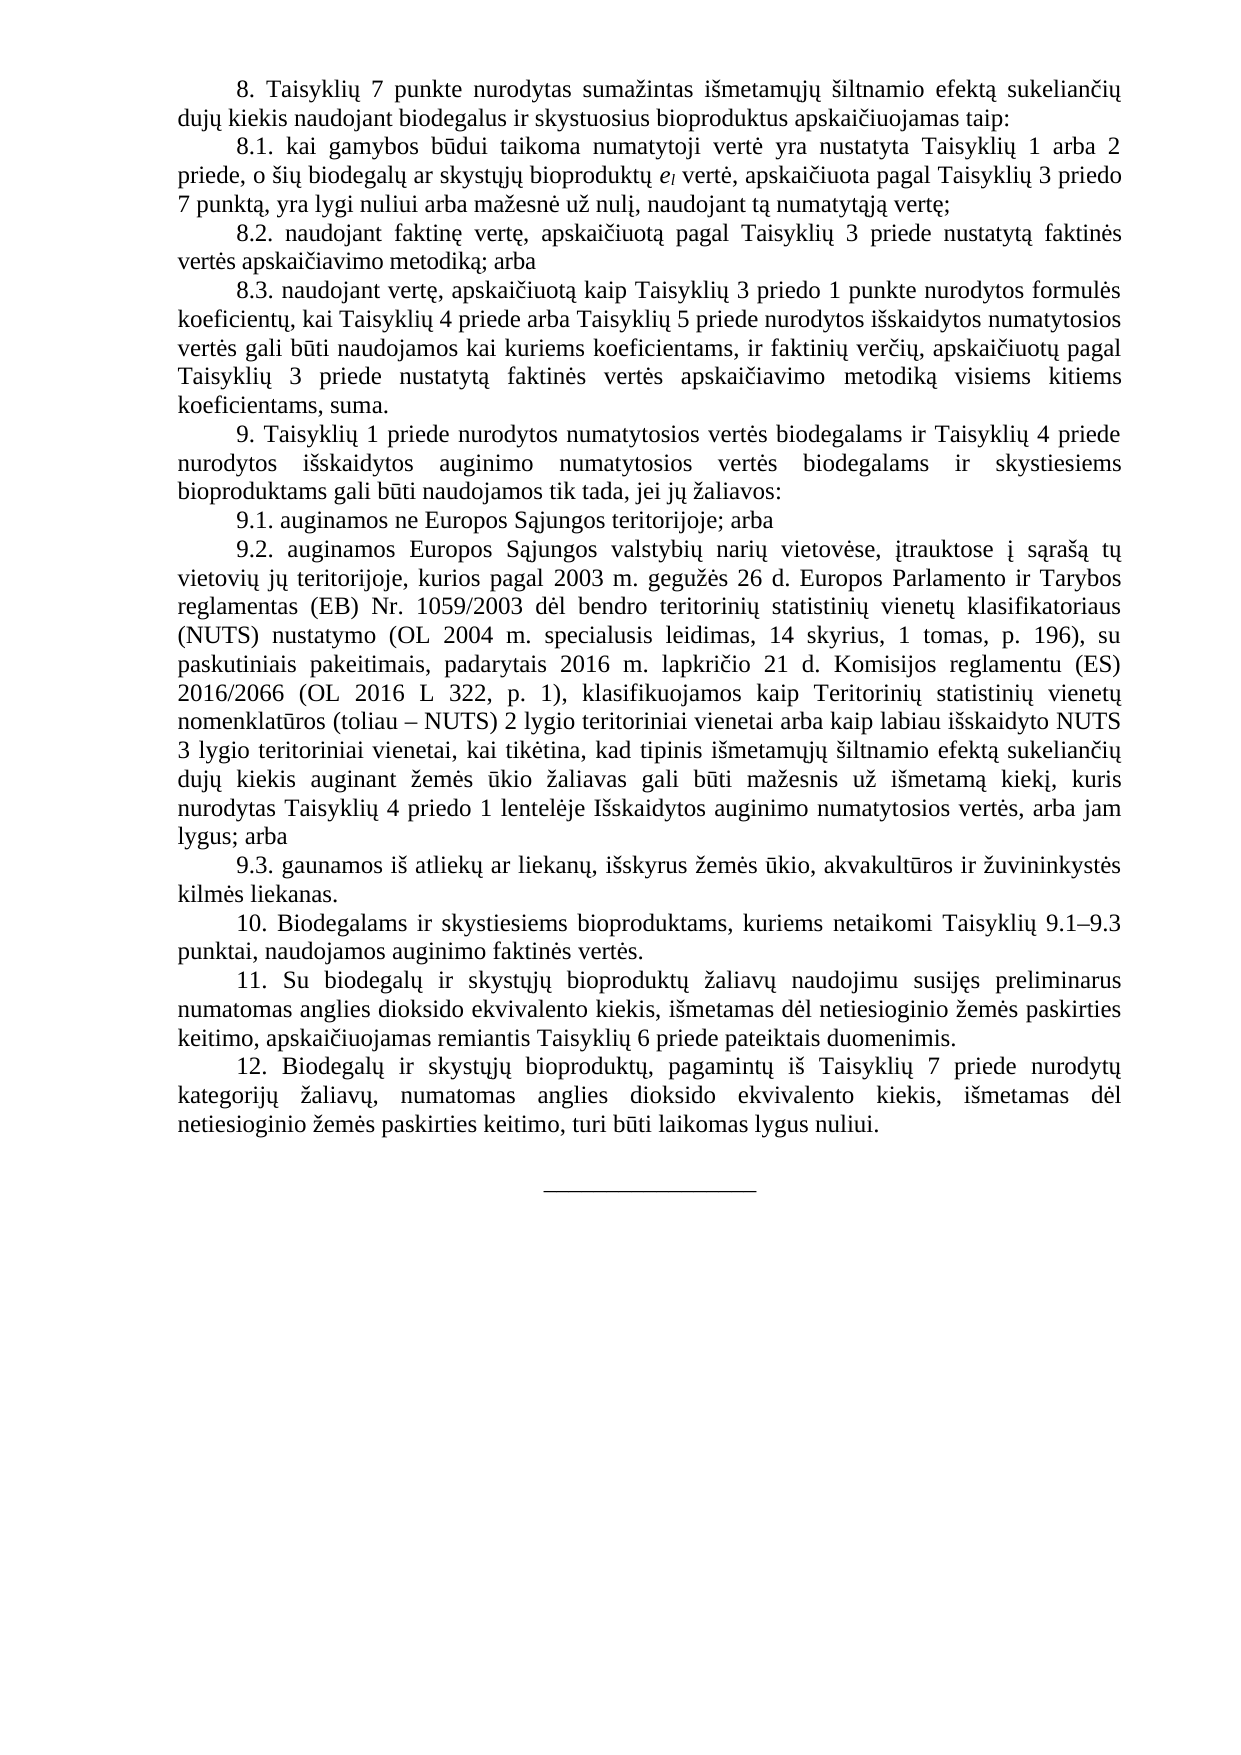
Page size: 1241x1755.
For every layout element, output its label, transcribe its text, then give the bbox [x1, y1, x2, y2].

text _________________ [177, 1166, 1122, 1195]
text 11. Su biodegalų ir skystųjų bioproduktų žaliavų naudojimu susijęs preliminarus numatomas anglies dioksido ekvivalento kiekis, išmetamas dėl netiesioginio žemės paskirties keitimo, apskaičiuojamas remiantis Taisyklių 6 priede pateiktais duomenimis. [177, 965, 1122, 1051]
text 10. Biodegalams ir skystiesiems bioproduktams, kuriems netaikomi Taisyklių 9.1–9.3 punktai, naudojamos auginimo faktinės vertės. [177, 908, 1122, 965]
text 8.3. naudojant vertę, apskaičiuotą kaip Taisyklių 3 priedo 1 punkte nurodytos formulės koeficientų, kai Taisyklių 4 priede arba Taisyklių 5 priede nurodytos išskaidytos numatytosios vertės gali būti naudojamos kai kuriems koeficientams, ir faktinių verčių, apskaičiuotų pagal Taisyklių 3 priede nustatytą faktinės vertės apskaičiavimo metodiką visiems kitiems koeficientams, suma. [177, 275, 1122, 419]
text 8. Taisyklių 7 punkte nurodytas sumažintas išmetamųjų šiltnamio efektą sukeliančių dujų kiekis naudojant biodegalus ir skystuosius bioproduktus apskaičiuojamas taip: [177, 74, 1122, 131]
text 9.2. auginamos Europos Sąjungos valstybių narių vietovėse, įtrauktose į sąrašą tų vietovių jų teritorijoje, kurios pagal 2003 m. gegužės 26 d. Europos Parlamento ir Tarybos reglamentas (EB) Nr. 1059/2003 dėl bendro teritorinių statistinių vienetų klasifikatoriaus (NUTS) nustatymo (OL 2004 m. specialusis leidimas, 14 skyrius, 1 tomas, p. 196), su paskutiniais pakeitimais, padarytais 2016 m. lapkričio 21 d. Komisijos reglamentu (ES) 2016/2066 (OL 2016 L 322, p. 1), klasifikuojamos kaip Teritorinių statistinių vienetų nomenklatūros (toliau – NUTS) 2 lygio teritoriniai vienetai arba kaip labiau išskaidyto NUTS 3 lygio teritoriniai vienetai, kai tikėtina, kad tipinis išmetamųjų šiltnamio efektą sukeliančių dujų kiekis auginant žemės ūkio žaliavas gali būti mažesnis už išmetamą kiekį, kuris nurodytas Taisyklių 4 priedo 1 lentelėje Išskaidytos auginimo numatytosios vertės, arba jam lygus; arba [177, 534, 1122, 850]
text 9.3. gaunamos iš atliekų ar liekanų, išskyrus žemės ūkio, akvakultūros ir žuvininkystės kilmės liekanas. [177, 850, 1122, 908]
text 9.1. auginamos ne Europos Sąjungos teritorijoje; arba [177, 505, 1122, 534]
text 8.2. naudojant faktinę vertę, apskaičiuotą pagal Taisyklių 3 priede nustatytą faktinės vertės apskaičiavimo metodiką; arba [177, 218, 1122, 275]
text 9. Taisyklių 1 priede nurodytos numatytosios vertės biodegalams ir Taisyklių 4 priede nurodytos išskaidytos auginimo numatytosios vertės biodegalams ir skystiesiems bioproduktams gali būti naudojamos tik tada, jei jų žaliavos: [177, 419, 1122, 505]
text 12. Biodegalų ir skystųjų bioproduktų, pagamintų iš Taisyklių 7 priede nurodytų kategorijų žaliavų, numatomas anglies dioksido ekvivalento kiekis, išmetamas dėl netiesioginio žemės paskirties keitimo, turi būti laikomas lygus nuliui. [177, 1051, 1122, 1138]
text 8.1. kai gamybos būdui taikoma numatytoji vertė yra nustatyta Taisyklių 1 arba 2 priede, o šių biodegalų ar skystųjų bioproduktų el vertė, apskaičiuota pagal Taisyklių 3 priedo 7 punktą, yra lygi nuliui arba mažesnė už nulį, naudojant tą numatytąją vertę; [177, 131, 1122, 218]
